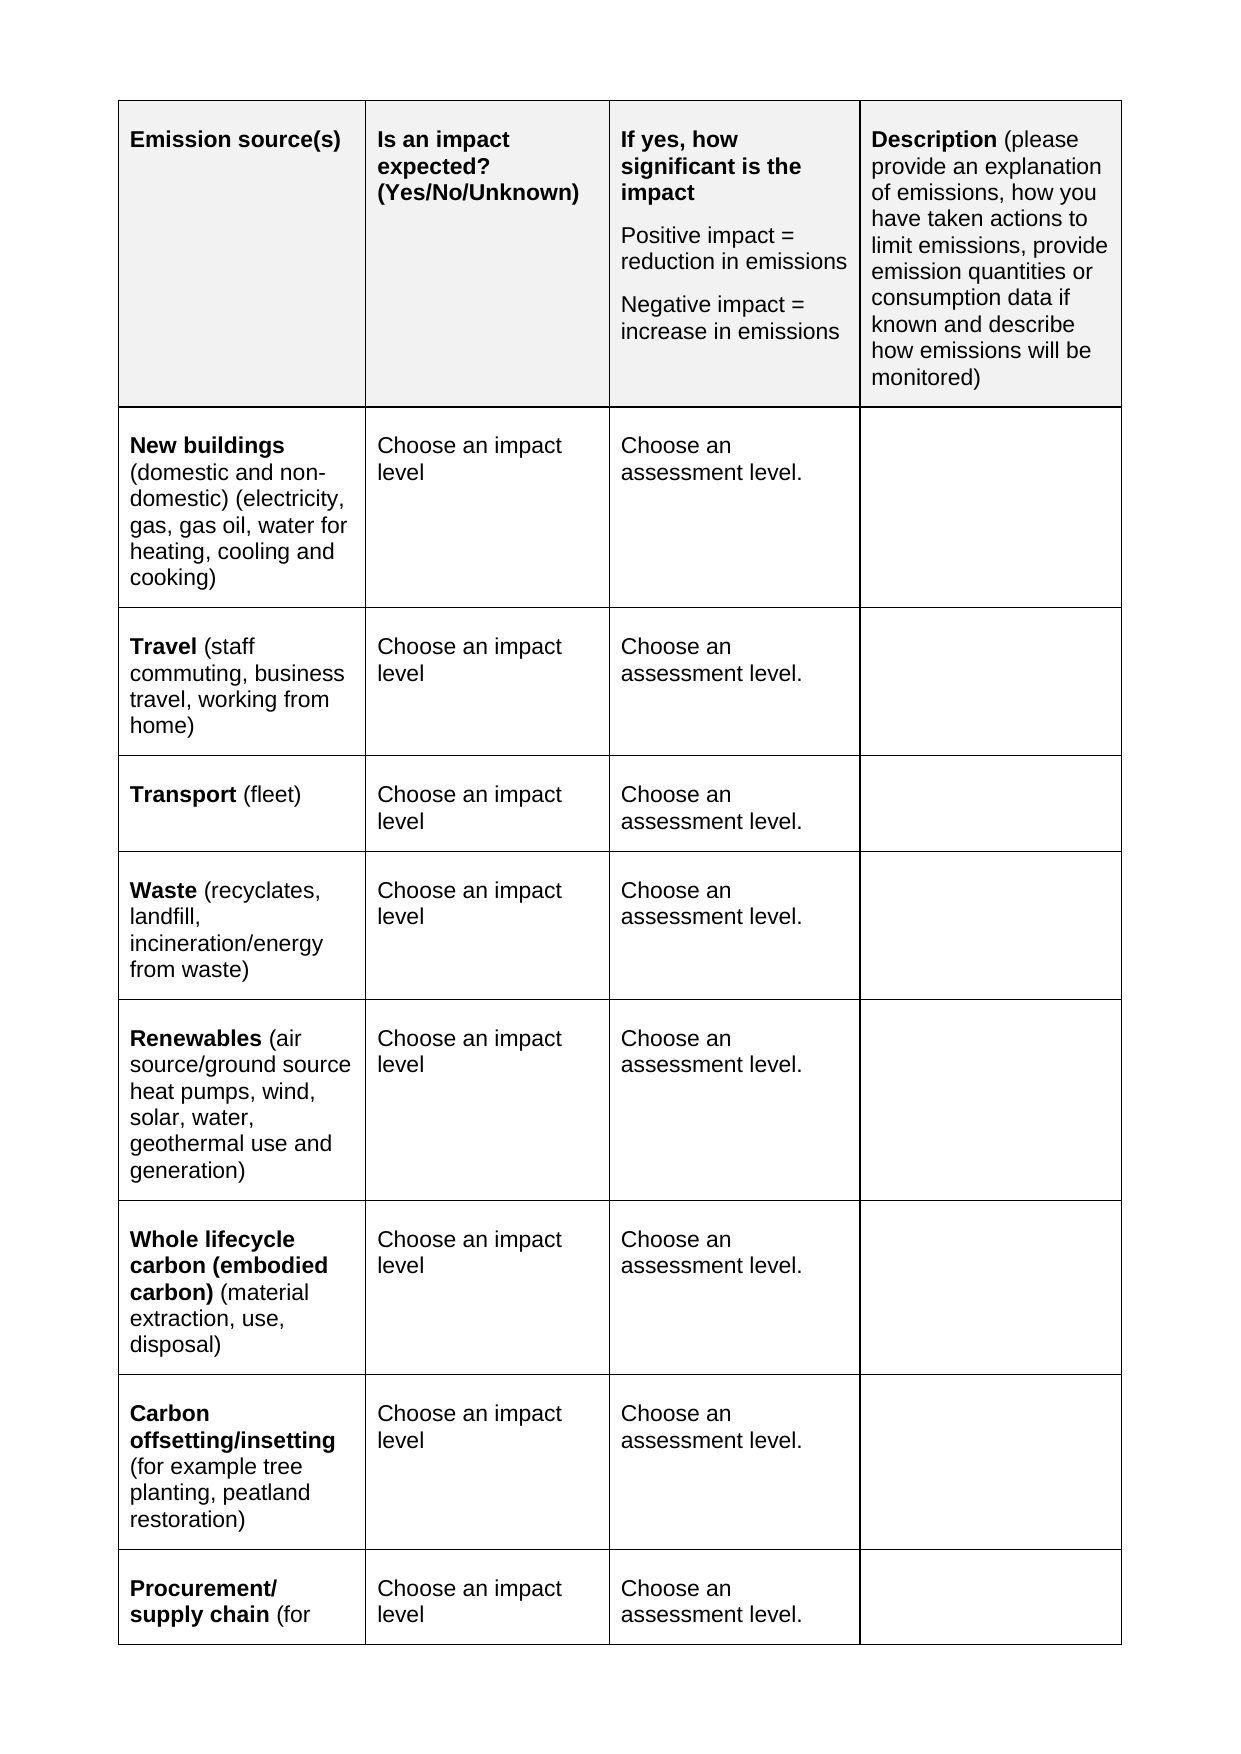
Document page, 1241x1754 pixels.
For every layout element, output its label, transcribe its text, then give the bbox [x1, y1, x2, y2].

table_cell [861, 408, 1121, 607]
table_cell Choose an assessment level. [610, 1201, 859, 1374]
table_cell Procurement/ supply chain (for [119, 1550, 365, 1644]
table_cell [861, 852, 1121, 999]
table_cell Waste (recyclates, landfill, incineration/energy from waste) [119, 852, 365, 999]
table_cell Choose an impact level [366, 408, 609, 607]
table_cell Transport (fleet) [119, 756, 365, 851]
table_cell Choose an impact level [366, 608, 609, 755]
table_cell [861, 756, 1121, 851]
table_header Emission source(s) [119, 101, 365, 406]
table_cell [861, 1000, 1121, 1200]
table_cell [861, 1201, 1121, 1374]
table_cell [861, 1375, 1121, 1549]
table_cell Choose an assessment level. [610, 1000, 859, 1200]
table_cell Renewables (air source/ground source heat pumps, wind, solar, water, geothermal use and generation) [119, 1000, 365, 1200]
table_cell [861, 1550, 1121, 1644]
table_cell Choose an impact level [366, 756, 609, 851]
table_cell Choose an impact level [366, 1375, 609, 1549]
table_cell Choose an impact level [366, 1550, 609, 1644]
table_header Is an impact expected? (Yes/No/Unknown) [366, 101, 609, 406]
table_cell Choose an impact level [366, 1201, 609, 1374]
table_cell New buildings (domestic and non-domestic) (electricity, gas, gas oil, water for heating, cooling and cooking) [119, 408, 365, 607]
table_cell Travel (staff commuting, business travel, working from home) [119, 608, 365, 755]
table_cell Carbon offsetting/insetting (for example tree planting, peatland restoration) [119, 1375, 365, 1549]
table_cell Choose an assessment level. [610, 852, 859, 999]
table_cell Choose an assessment level. [610, 1375, 859, 1549]
table_cell [861, 608, 1121, 755]
table_cell Choose an assessment level. [610, 608, 859, 755]
table_cell Choose an assessment level. [610, 756, 859, 851]
table_cell Choose an impact level [366, 1000, 609, 1200]
table_cell Choose an assessment level. [610, 1550, 859, 1644]
table_cell Choose an assessment level. [610, 408, 859, 607]
table_cell Choose an impact level [366, 852, 609, 999]
table_header If yes, how significant is the impact Positive impact = reduction in emissions Negative impact = increase in emissions [610, 101, 859, 406]
table_header Description (please provide an explanation of emissions, how you have taken actions to limit emissions, provide emission quantities or consumption data if known and describe how emissions will be monitored) [861, 101, 1121, 406]
table_cell Whole lifecycle carbon (embodied carbon) (material extraction, use, disposal) [119, 1201, 365, 1374]
